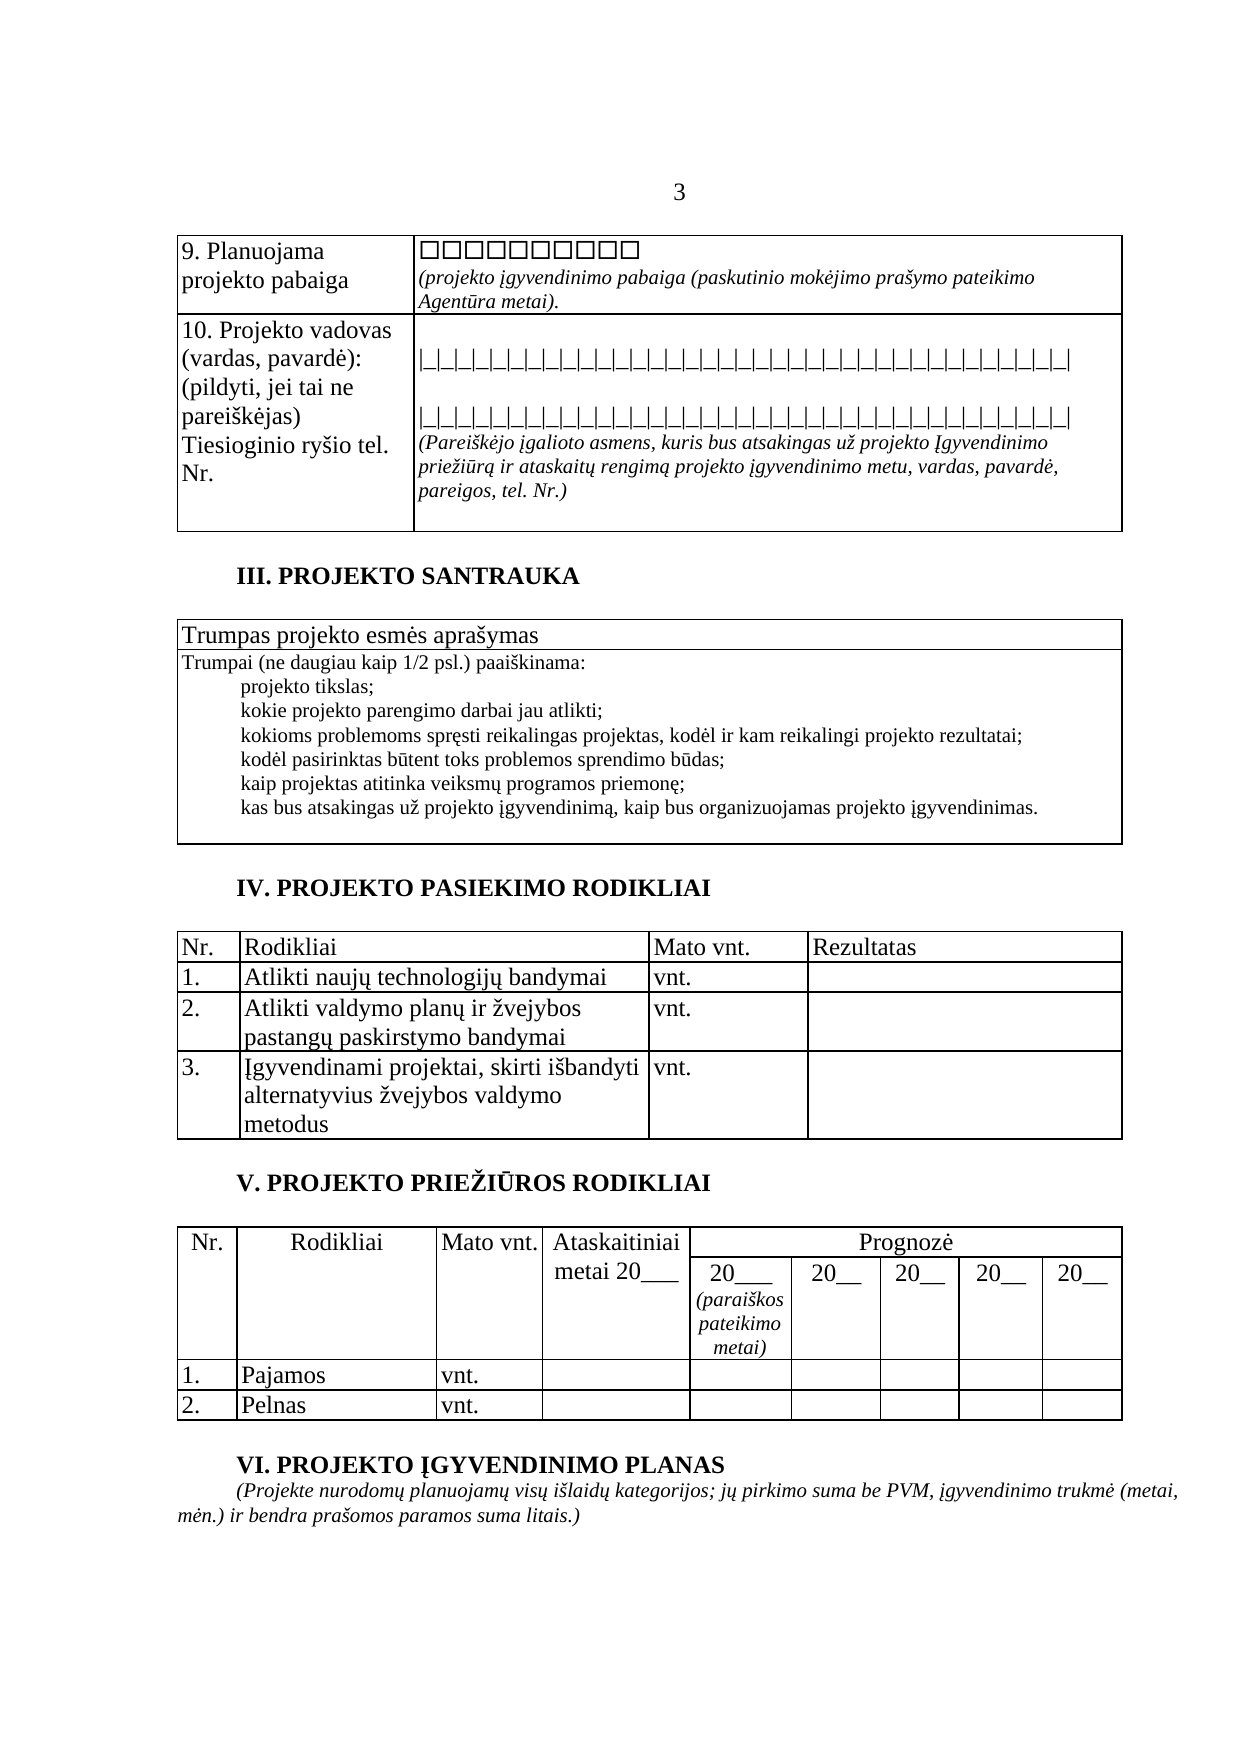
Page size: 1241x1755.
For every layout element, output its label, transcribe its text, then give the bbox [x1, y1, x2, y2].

table_cell Atlikti naujų technologijų bandymai [241, 963, 648, 991]
table_cell Įgyvendinami projektai, skirti išbandyti alternatyvius žvejybos valdymo metodus [241, 1052, 648, 1138]
table_cell 20__ [792, 1258, 880, 1359]
table_cell 20__ [881, 1258, 958, 1359]
table_cell Trumpai (ne daugiau kaip 1/2 psl.) paaiškinama: projekto tikslas; kokie projekto parengimo darbai jau atlikti; kokioms problemoms spręsti reikalingas projektas, kodėl ir kam reikalingi projekto rezultatai; kodėl pasirinktas būtent toks problemos sprendimo būdas; kaip projektas atitinka veiksmų programos priemonę; kas bus atsakingas už projekto įgyvendinimą, kaip bus organizuojamas projekto įgyvendinimas. [178, 650, 1121, 843]
table_cell [691, 1391, 791, 1419]
table_cell [809, 993, 1121, 1050]
table_header Rodikliai [241, 932, 648, 961]
table_cell 20__ [1043, 1258, 1121, 1359]
table_cell 1. [178, 1360, 236, 1389]
table_cell [691, 1360, 791, 1389]
table_cell 1. [178, 963, 239, 991]
text III. PROJEKTO SANTRAUKA [177, 561, 1181, 590]
table_cell [960, 1360, 1042, 1389]
table_cell [][][][][][][][][][][] (projekto įgyvendinimo pabaiga (paskutinio mokėjimo prašymo pateikimo Agentūra metai). [415, 236, 1121, 313]
table_header Nr. [178, 1228, 236, 1359]
table_cell [881, 1360, 958, 1389]
table_cell vnt. [650, 1052, 807, 1138]
table_cell [809, 963, 1121, 991]
table_cell Pelnas [238, 1391, 436, 1419]
table_header Prognozė [691, 1228, 1121, 1256]
table_cell [543, 1391, 689, 1419]
table_cell 20___ (paraiškos pateikimo metai) [691, 1258, 791, 1359]
table_header Trumpas projekto esmės aprašymas [178, 620, 1121, 649]
table_cell 10. Projekto vadovas (vardas, pavardė): (pildyti, jei tai ne pareiškėjas) Tiesioginio ryšio tel. Nr. [178, 315, 413, 531]
table_cell [960, 1391, 1042, 1419]
table_cell vnt. [437, 1391, 542, 1419]
table_cell vnt. [437, 1360, 542, 1389]
table_cell Pajamos [238, 1360, 436, 1389]
table_cell Atlikti valdymo planų ir žvejybos pastangų paskirstymo bandymai [241, 993, 648, 1050]
text (Projekte nurodomų planuojamų visų išlaidų kategorijos; jų pirkimo suma be PVM, įgyvendinimo trukmė (metai, mėn.) ir bendra prašomos paramos suma litais.) [177, 1478, 1181, 1527]
table_header Mato vnt. [650, 932, 807, 961]
table_header Rodikliai [238, 1228, 436, 1359]
text VI. PROJEKTO ĮGYVENDINIMO PLANAS [177, 1450, 1181, 1478]
table_header Ataskaitiniai metai 20___ [543, 1228, 689, 1359]
table_cell [792, 1391, 880, 1419]
table_cell [1043, 1391, 1121, 1419]
text V. PROJEKTO PRIEŽIŪROS RODIKLIAI [177, 1168, 1181, 1197]
table_cell 2. [178, 993, 239, 1050]
table_cell vnt. [650, 963, 807, 991]
table_cell 20__ [960, 1258, 1042, 1359]
table_cell 2. [178, 1391, 236, 1419]
table_header Mato vnt. [437, 1228, 542, 1359]
table_cell [881, 1391, 958, 1419]
table_cell |_|_|_|_|_|_|_|_|_|_|_|_|_|_|_|_|_|_|_|_|_|_|_|_|_|_|_|_|_|_|_|_|_|_|_|_|_| |_|_|_|_|_|_|_|_|_|_|_|_|_|_|_|_|_|_|_|_|_|_|_|_|_|_|_|_|_|_|_|_|_|_|_|_|_| (Pareiškėjo įgalioto asmens, kuris bus atsakingas už projekto Įgyvendinimo priežiūrą ir ataskaitų rengimą projekto įgyvendinimo metu, vardas, pavardė, pareigos, tel. Nr.) [415, 315, 1121, 531]
table_cell [1043, 1360, 1121, 1389]
text IV. PROJEKTO PASIEKIMO RODIKLIAI [177, 873, 1181, 902]
table_header Rezultatas [809, 932, 1121, 961]
table_cell 3. [178, 1052, 239, 1138]
table_cell 9. Planuojama projekto pabaiga [178, 236, 413, 313]
table_cell [543, 1360, 689, 1389]
table_cell vnt. [650, 993, 807, 1050]
table_header Nr. [178, 932, 239, 961]
table_cell [792, 1360, 880, 1389]
table_cell [809, 1052, 1121, 1138]
